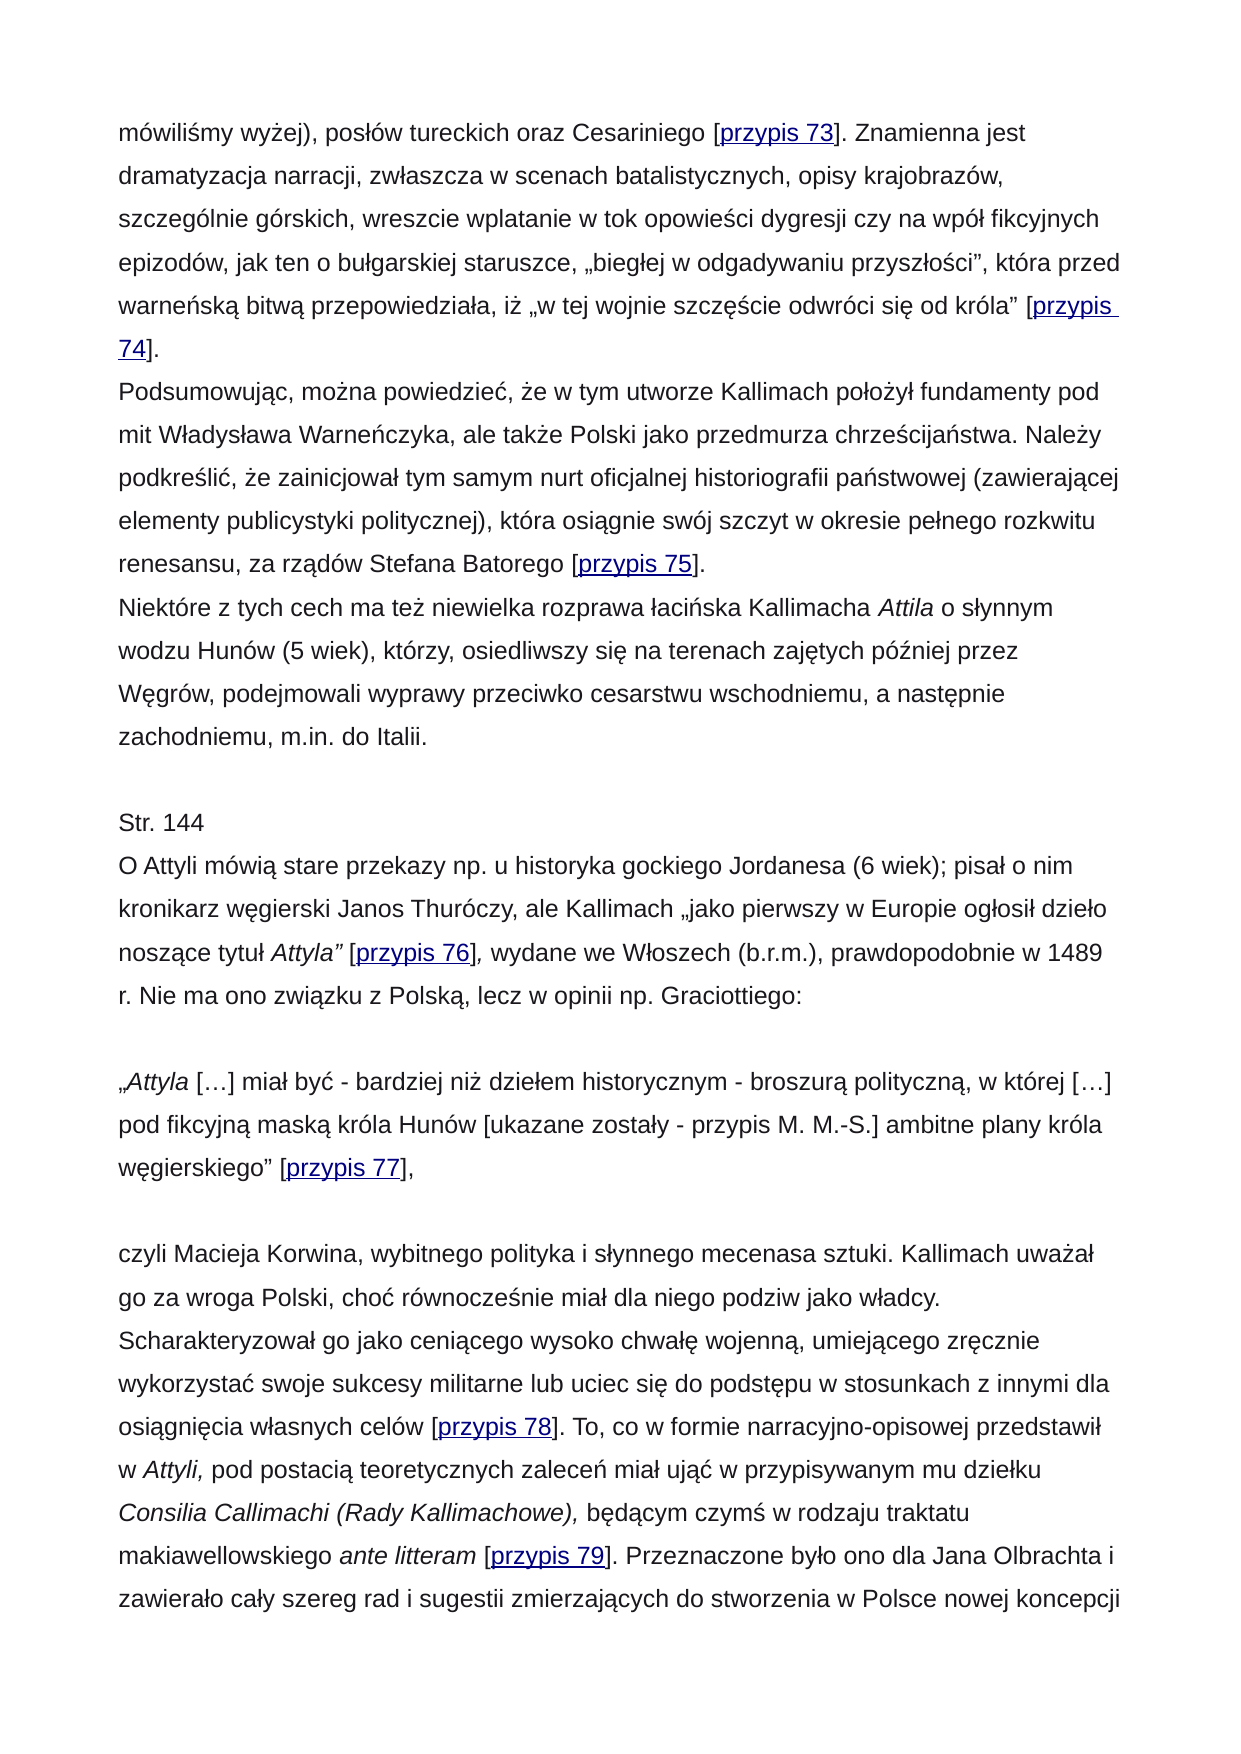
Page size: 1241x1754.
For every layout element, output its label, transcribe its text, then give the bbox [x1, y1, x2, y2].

text mówiliśmy wyżej), posłów tureckich oraz Cesariniego [przypis 73]. Znamienna jest dramatyzacja narracji, zwłaszcza w scenach batalistycznych, opisy krajobrazów, szczególnie górskich, wreszcie wplatanie w tok opowieści dygresji czy na wpół fikcyjnych epizodów, jak ten o bułgarskiej staruszce, „biegłej w odgadywaniu przyszłości”, która przed warneńską bitwą przepowiedziała, iż „w tej wojnie szczęście odwróci się od króla” [przypis 74]. [118, 118, 1122, 362]
text Niektóre z tych cech ma też niewielka rozprawa łacińska Kallimacha Attila o słynnym wodzu Hunów (5 wiek), którzy, osiedliwszy się na terenach zajętych później przez Węgrów, podejmowali wyprawy przeciwko cesarstwu wschodniemu, a następnie zachodniemu, m.in. do Italii. [118, 592, 1122, 751]
text „Attyla […] miał być - bardziej niż dziełem historycznym - broszurą polityczną, w której […] pod fikcyjną maską króla Hunów [ukazane zostały - przypis M. M.-S.] ambitne plany króla węgierskiego” [przypis 77], [118, 1067, 1122, 1182]
text Podsumowując, można powiedzieć, że w tym utworze Kallimach położył fundamenty pod mit Władysława Warneńczyka, ale także Polski jako przedmurza chrześcijaństwa. Należy podkreślić, że zainicjował tym samym nurt oficjalnej historiografii państwowej (zawierającej elementy publicystyki politycznej), która osiągnie swój szczyt w okresie pełnego rozkwitu renesansu, za rządów Stefana Batorego [przypis 75]. [118, 377, 1122, 578]
text czyli Macieja Korwina, wybitnego polityka i słynnego mecenasa sztuki. Kallimach uważał go za wroga Polski, choć równocześnie miał dla niego podziw jako władcy. Scharakteryzował go jako ceniącego wysoko chwałę wojenną, umiejącego zręcznie wykorzystać swoje sukcesy militarne lub uciec się do podstępu w stosunkach z innymi dla osiągnięcia własnych celów [przypis 78]. To, co w formie narracyjno-opisowej przedstawił w Attyli, pod postacią teoretycznych zaleceń miał ująć w przypisywanym mu dziełku Consilia Callimachi (Rady Kallimachowe), będącym czymś w rodzaju traktatu makiawellowskiego ante litteram [przypis 79]. Przeznaczone było ono dla Jana Olbrachta i zawierało cały szereg rad i sugestii zmierzających do stworzenia w Polsce nowej koncepcji [118, 1239, 1122, 1613]
text O Attyli mówią stare przekazy np. u historyka gockiego Jordanesa (6 wiek); pisał o nim kronikarz węgierski Janos Thuróczy, ale Kallimach „jako pierwszy w Europie ogłosił dzieło noszące tytuł Attyla” [przypis 76], wydane we Włoszech (b.r.m.), prawdopodobnie w 1489 r. Nie ma ono związku z Polską, lecz w opinii np. Graciottiego: [118, 851, 1122, 1009]
text Str. 144 [118, 808, 1122, 837]
